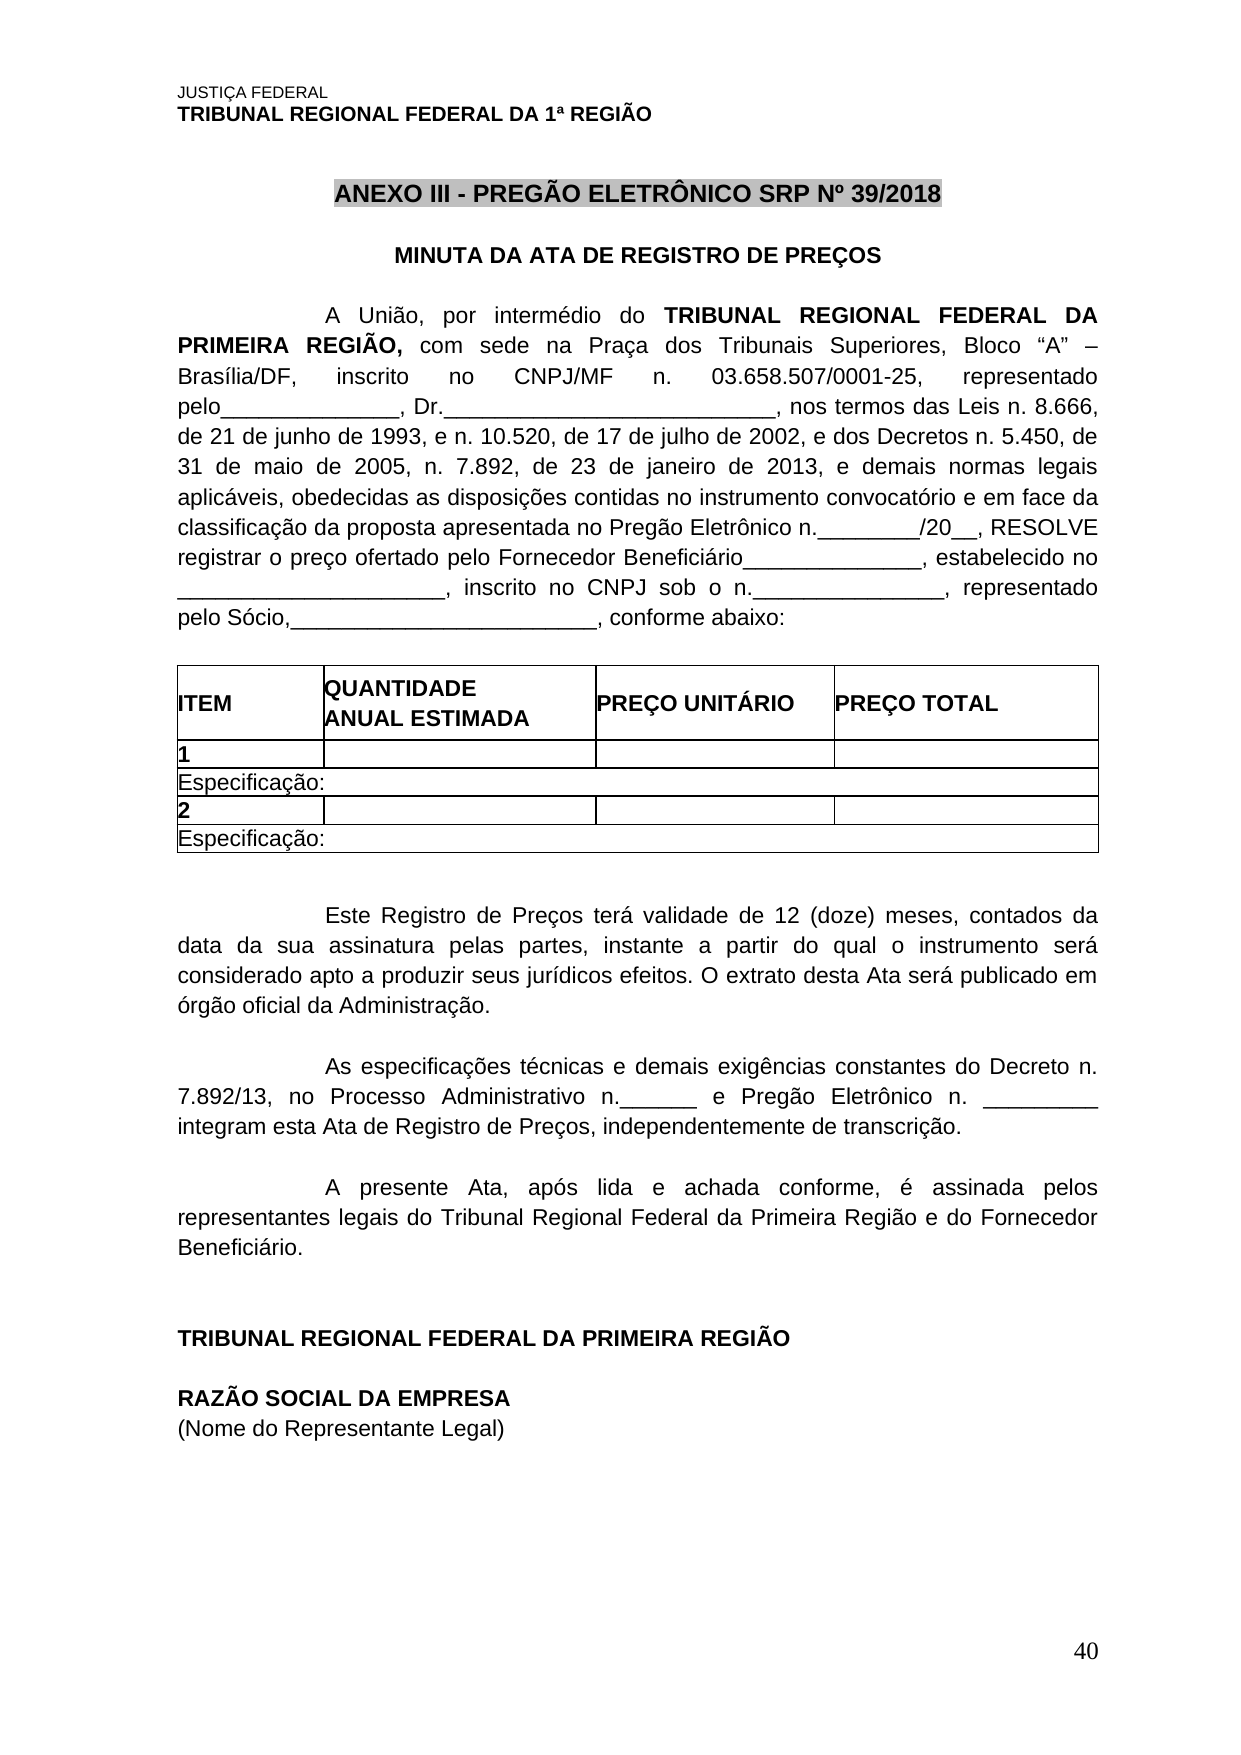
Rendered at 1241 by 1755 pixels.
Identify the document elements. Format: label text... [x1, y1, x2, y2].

table_cell 1 [178, 741, 308, 767]
text MINUTA DA ATA DE REGISTRO DE PREÇOS [177, 242, 1098, 268]
table_cell Especificação: [178, 825, 308, 852]
text A União, por intermédio do TRIBUNAL REGIONAL FEDERAL DA PRIMEIRA REGIÃO, com sede na Praça dos Tribunais Superiores, Bloco “A” – Brasília/DF, inscrito no CNPJ/MF n. 03.658.507/0001-25, representado pelo______________, Dr.__________________________, nos termos das Leis n. 8.666, de 21 de junho de 1993, e n. 10.520, de 17 de julho de 2002, e dos Decretos n. 5.450, de 31 de maio de 2005, n. 7.892, de 23 de janeiro de 2013, e demais normas legais aplicáveis, obedecidas as disposições contidas no instrumento convocatório e em face da classificação da proposta apresentada no Pregão Eletrônico n.________/20__, RESOLVE registrar o preço ofertado pelo Fornecedor Beneficiário______________, estabelecido no _____________________, inscrito no CNPJ sob o n._______________, representado pelo Sócio,________________________, conforme abaixo: [177, 302, 1098, 631]
text Este Registro de Preços terá validade de 12 (doze) meses, contados da data da sua assinatura pelas partes, instante a partir do qual o instrumento será considerado apto a produzir seus jurídicos efeitos. O extrato desta Ata será publicado em órgão oficial da Administração. [985, 902, 1098, 1018]
table_cell [985, 741, 1098, 767]
text TRIBUNAL REGIONAL FEDERAL DA PRIMEIRA REGIÃO [177, 1324, 308, 1351]
text (Nome do Representante Legal) [177, 1415, 1098, 1441]
text As especificações técnicas e demais exigências constantes do Decreto n. 7.892/13, no Processo Administrativo n.______ e Pregão Eletrônico n. _________ integram esta Ata de Registro de Preços, independentemente de transcrição. [985, 1053, 1098, 1107]
text A presente Ata, após lida e achada conforme, é assinada pelos representantes legais do Tribunal Regional Federal da Primeira Região e do Fornecedor Beneficiário. [985, 1173, 1098, 1260]
table_cell Especificação: [178, 769, 308, 795]
table_header ITEM [178, 666, 308, 739]
table_header PREÇO TOTAL [985, 666, 1098, 739]
table_cell Especificação: [985, 825, 1098, 852]
text A presente Ata, após lida e achada conforme, é assinada pelos representantes legais do Tribunal Regional Federal da Primeira Região e do Fornecedor Beneficiário. [177, 1173, 308, 1260]
text RAZÃO SOCIAL DA EMPRESA [177, 1385, 1098, 1411]
table_cell 2 [178, 797, 308, 823]
text Este Registro de Preços terá validade de 12 (doze) meses, contados da data da sua assinatura pelas partes, instante a partir do qual o instrumento será considerado apto a produzir seus jurídicos efeitos. O extrato desta Ata será publicado em órgão oficial da Administração. [177, 902, 308, 1018]
table_cell Especificação: [985, 769, 1098, 795]
table_cell [985, 797, 1098, 823]
text ANEXO III - PREGÃO ELETRÔNICO SRP Nº 39/2018 [177, 178, 1098, 207]
text As especificações técnicas e demais exigências constantes do Decreto n. 7.892/13, no Processo Administrativo n.______ e Pregão Eletrônico n. _________ integram esta Ata de Registro de Preços, independentemente de transcrição. [177, 1053, 308, 1139]
text TRIBUNAL REGIONAL FEDERAL DA PRIMEIRA REGIÃO [985, 1324, 1098, 1351]
